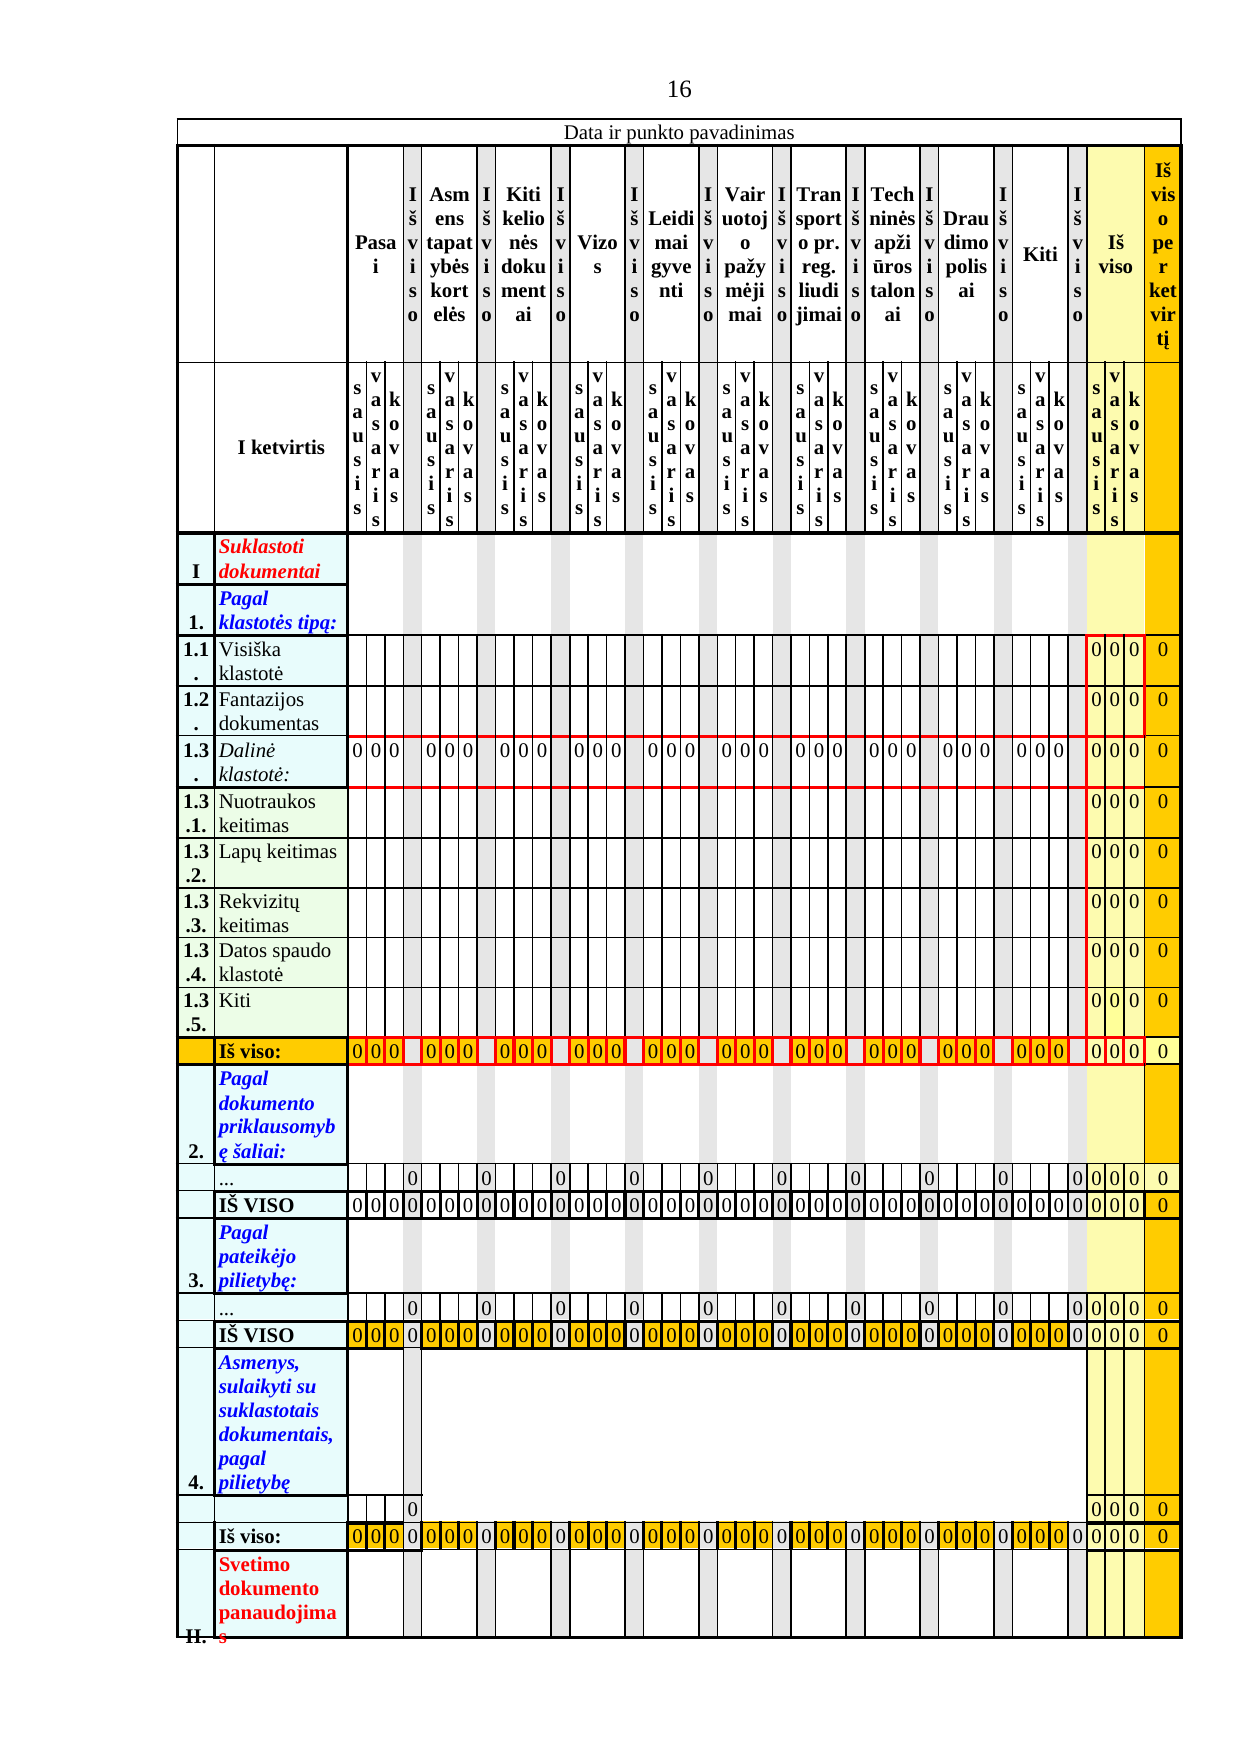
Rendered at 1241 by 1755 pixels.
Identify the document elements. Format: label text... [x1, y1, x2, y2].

table_cell [626, 839, 643, 887]
table_cell [866, 636, 882, 685]
table_cell [179, 1321, 213, 1347]
table_cell vasaris [736, 363, 753, 531]
table_cell [884, 988, 901, 1036]
table_cell [755, 789, 772, 837]
table_cell [846, 583, 865, 634]
table_cell [349, 839, 366, 887]
table_cell [681, 938, 698, 986]
table_cell [773, 938, 790, 986]
table_cell [847, 839, 864, 887]
table_cell [699, 583, 717, 634]
table_cell [552, 789, 569, 837]
table_cell [718, 636, 735, 685]
table_cell vasaris [810, 363, 827, 531]
table_cell 0 [1106, 1525, 1123, 1548]
table_cell [386, 1164, 403, 1190]
table_cell [459, 1294, 476, 1319]
table_cell 0 [1051, 1523, 1067, 1548]
table_cell 0 [590, 1193, 605, 1217]
table_cell [681, 839, 698, 887]
table_cell [644, 1220, 699, 1292]
table_cell [846, 535, 865, 583]
table_cell [699, 535, 717, 583]
table_cell 0 [479, 1193, 494, 1217]
table_cell [976, 636, 993, 685]
table_cell Pasai [349, 147, 403, 361]
table_cell 0 [1051, 1193, 1067, 1217]
table_cell Vizos [571, 147, 624, 361]
table_cell [773, 1550, 790, 1636]
table_cell 0 [1125, 1323, 1144, 1347]
table_cell 0 [1125, 1164, 1144, 1190]
table_cell [1012, 535, 1068, 583]
table_cell 0 [441, 738, 458, 786]
table_cell [995, 687, 1012, 735]
table_cell [589, 1294, 606, 1319]
table_cell [866, 889, 882, 937]
table_cell [349, 1066, 403, 1163]
table_cell 0 [756, 1039, 771, 1063]
table_cell [349, 1164, 366, 1190]
table_cell [791, 535, 846, 583]
table_cell 0 [442, 1039, 457, 1063]
table_cell [1145, 1220, 1179, 1292]
table_cell 0 [590, 1039, 605, 1063]
table_cell [1106, 1350, 1123, 1494]
table_cell vasaris [884, 363, 901, 531]
table_cell [718, 938, 735, 986]
table_cell 0 [718, 738, 735, 786]
table_cell 0 [700, 1164, 717, 1190]
table_cell [422, 988, 439, 1036]
table_cell 4. [179, 1348, 213, 1494]
table_cell [884, 1164, 901, 1190]
table_cell [755, 1294, 772, 1319]
table_cell [367, 1496, 384, 1521]
table_cell [404, 1348, 421, 1494]
table_cell I ketvirtis [215, 363, 346, 531]
table_cell [663, 889, 680, 937]
table_cell [995, 1039, 1011, 1063]
table_cell [663, 789, 680, 837]
table_cell 0 [958, 1193, 974, 1217]
table_cell [717, 1220, 772, 1292]
table_cell vasaris [589, 363, 606, 531]
table_cell 0 [902, 738, 919, 786]
table_cell 0 [848, 1323, 863, 1347]
table_cell sausis [496, 363, 513, 531]
table_cell [1013, 938, 1030, 986]
table_cell 0 [590, 1523, 605, 1548]
table_cell [349, 1350, 403, 1494]
table_cell Lapų keitimas [215, 839, 347, 887]
table_cell [349, 789, 366, 837]
table_cell 0 [921, 1164, 938, 1190]
table_cell [607, 1294, 624, 1319]
table_cell [405, 1039, 420, 1063]
table_cell 0 [1145, 788, 1179, 837]
table_cell 0 [442, 1193, 457, 1217]
table_cell [902, 1164, 919, 1190]
table_cell [441, 938, 458, 986]
table_cell [902, 687, 919, 735]
table_cell [607, 988, 624, 1036]
table_cell 0 [1145, 988, 1179, 1036]
table_cell [626, 636, 643, 685]
table_cell sausis [939, 363, 956, 531]
table_cell 0 [534, 1323, 550, 1347]
table_cell [755, 988, 772, 1036]
table_cell [422, 889, 439, 937]
table_cell [367, 988, 384, 1036]
table_cell 0 [940, 1323, 955, 1347]
table_cell Svetimo dokumento panaudojimas [216, 1552, 346, 1636]
table_cell [663, 1294, 680, 1319]
table_cell [902, 1294, 919, 1319]
table_cell [884, 789, 901, 837]
table_cell Iš viso [626, 147, 643, 361]
table_cell [626, 988, 643, 1036]
table_cell [403, 583, 422, 634]
table_cell [995, 738, 1012, 786]
table_cell [810, 988, 827, 1036]
table_cell 0 [460, 1523, 476, 1548]
table_cell [773, 988, 790, 1036]
table_cell 0 [590, 1323, 605, 1347]
table_cell [920, 1220, 938, 1292]
table_cell [902, 789, 919, 837]
table_cell 0 [1031, 738, 1048, 786]
table_cell [349, 1496, 366, 1521]
table_cell [644, 889, 661, 937]
table_cell 0 [940, 1523, 955, 1548]
table_cell 0 [976, 738, 993, 786]
table_cell 0 [663, 1039, 679, 1063]
table_cell sausis [571, 363, 587, 531]
table_cell 0 [700, 1523, 716, 1548]
table_cell Draudimo polisai [939, 147, 993, 361]
table_cell [551, 583, 570, 634]
table_cell vasaris [515, 363, 532, 531]
table_cell vasaris [663, 363, 680, 531]
table_cell 0 [921, 1294, 938, 1319]
table_cell 0 [497, 1323, 512, 1347]
table_cell [367, 687, 384, 735]
table_cell 0 [1088, 687, 1104, 735]
table_cell 0 [368, 1039, 383, 1063]
table_cell 0 [958, 738, 975, 786]
table_header Data ir punkto pavadinimas [178, 120, 1180, 144]
table_cell 0 [553, 1193, 568, 1217]
table_cell 0 [386, 738, 403, 786]
table_cell 0 [1088, 1294, 1104, 1319]
table_cell 0 [774, 1193, 789, 1217]
table_cell 0 [626, 1523, 642, 1548]
table_cell 0 [1145, 1496, 1179, 1521]
table_cell [367, 889, 384, 937]
table_cell [1087, 1066, 1144, 1163]
table_cell [847, 687, 864, 735]
table_cell [1031, 636, 1048, 685]
table_cell [718, 687, 735, 735]
table_cell [626, 889, 643, 937]
table_cell sausis [422, 363, 439, 531]
table_cell 0 [645, 1323, 660, 1347]
table_cell 0 [349, 1193, 365, 1217]
table_cell 0 [1125, 1525, 1144, 1548]
table_cell [533, 988, 550, 1036]
table_cell [422, 839, 439, 887]
table_cell IŠ VISO [216, 1193, 346, 1217]
table_cell [846, 1066, 865, 1163]
table_cell [810, 1164, 827, 1190]
table_cell [1031, 839, 1048, 887]
table_cell 0 [793, 1323, 808, 1347]
table_cell 0 [663, 1193, 679, 1217]
table_cell [773, 738, 790, 786]
table_cell 0 [479, 1323, 494, 1347]
table_cell [773, 535, 791, 583]
table_cell [607, 839, 624, 887]
table_cell [349, 583, 403, 634]
table_cell 1.3.5. [179, 988, 214, 1036]
table_cell 0 [1106, 738, 1123, 786]
table_cell [459, 839, 476, 887]
table_cell [1050, 1294, 1067, 1319]
table_cell [478, 789, 495, 837]
table_cell [571, 889, 587, 937]
table_cell [570, 1066, 625, 1163]
table_cell 0 [737, 1523, 753, 1548]
table_cell [644, 988, 661, 1036]
table_cell 0 [1146, 1193, 1179, 1217]
table_cell [921, 1550, 938, 1636]
table_cell Asmenys, sulaikyti su suklastotais dokumentais, pagal pilietybę [216, 1350, 346, 1494]
table_cell 0 [368, 1323, 383, 1347]
table_cell [792, 687, 809, 735]
table_cell [404, 687, 421, 735]
table_cell 0 [607, 738, 624, 786]
table_cell [571, 687, 587, 735]
table_cell 0 [793, 1523, 808, 1548]
table_cell [553, 1039, 568, 1063]
table_cell [349, 1552, 403, 1636]
table_cell [865, 535, 920, 583]
table_cell [1012, 1220, 1068, 1292]
table_cell [847, 789, 864, 837]
table_cell [810, 839, 827, 887]
table_cell [995, 988, 1012, 1036]
table_cell Visiška klastotė [216, 637, 346, 685]
table_cell [589, 1164, 606, 1190]
table_cell [551, 1220, 570, 1292]
table_cell 0 [1106, 1193, 1123, 1217]
table_cell [422, 1164, 439, 1190]
table_cell [478, 938, 495, 986]
table_cell [179, 1164, 214, 1190]
table_cell kovas [755, 363, 772, 531]
table_cell Iš viso per ketvirtį [1145, 147, 1179, 361]
table_cell [681, 988, 698, 1036]
table_cell [847, 889, 864, 937]
table_cell 0 [719, 1323, 734, 1347]
table_cell 0 [829, 738, 845, 786]
table_cell 0 [478, 1294, 495, 1319]
table_cell 0 [515, 738, 532, 786]
table_cell [552, 687, 569, 735]
table_cell [515, 889, 532, 937]
table_cell 0 [866, 1323, 882, 1347]
table_cell [736, 839, 753, 887]
table_cell [441, 889, 458, 937]
table_cell [571, 1294, 587, 1319]
table_cell 0 [571, 1193, 587, 1217]
table_cell [920, 583, 938, 634]
table_cell 0 [700, 1323, 716, 1347]
table_cell [700, 1550, 717, 1636]
table_cell [386, 789, 403, 837]
table_cell [994, 1066, 1012, 1163]
table_cell [939, 583, 994, 634]
table_cell 0 [903, 1039, 918, 1063]
table_cell [515, 789, 532, 837]
table_cell [422, 1350, 1086, 1521]
table_cell [179, 1039, 213, 1063]
table_cell 0 [940, 1039, 955, 1063]
table_cell [792, 1164, 809, 1190]
table_cell [386, 1496, 403, 1521]
table_cell [404, 636, 421, 685]
table_cell [847, 988, 864, 1036]
table_cell 2. [179, 1066, 213, 1163]
table_cell 0 [829, 1323, 845, 1347]
table_cell [1013, 889, 1030, 937]
table_cell 0 [1145, 938, 1179, 986]
table_cell [846, 1220, 865, 1292]
table_cell [736, 938, 753, 986]
table_cell [884, 687, 901, 735]
table_cell 0 [939, 738, 956, 786]
table_cell Pagal pateikėjo pilietybę: [216, 1220, 346, 1292]
table_cell [644, 789, 661, 837]
table_cell [958, 839, 975, 887]
table_cell 0 [866, 1193, 882, 1217]
table_cell [349, 889, 366, 937]
table_cell [422, 1294, 439, 1319]
table_cell 0 [422, 738, 439, 786]
table_cell 0 [423, 1193, 439, 1217]
table_cell [1069, 636, 1085, 685]
table_cell [847, 1550, 864, 1636]
table_cell 0 [1125, 789, 1144, 837]
table_cell [792, 1550, 845, 1636]
table_cell 0 [1106, 938, 1123, 986]
table_cell [422, 1066, 477, 1163]
table_cell [478, 363, 495, 531]
table_cell 0 [663, 1323, 679, 1347]
table_cell [736, 789, 753, 837]
table_cell [939, 1164, 956, 1190]
table_cell [626, 363, 643, 531]
table_cell Kiti [1013, 147, 1067, 361]
table_cell [422, 687, 439, 735]
table_cell 0 [423, 1039, 439, 1063]
table_cell Asmens tapatybės kortelės [422, 147, 476, 361]
table_cell [681, 1164, 698, 1190]
table_cell [589, 687, 606, 735]
table_cell [179, 1294, 214, 1319]
table_cell [958, 789, 975, 837]
table_cell [699, 1066, 717, 1163]
table_cell 0 [1125, 938, 1144, 986]
table_cell 0 [645, 1039, 660, 1063]
table_cell [607, 636, 624, 685]
table_cell [920, 1066, 938, 1163]
table_cell 1.3.2. [179, 839, 214, 887]
table_cell [626, 1550, 643, 1636]
table_cell 0 [386, 1193, 402, 1217]
table_cell Rekvizitų keitimas [215, 889, 347, 937]
table_cell 0 [1088, 1164, 1104, 1190]
table_cell [477, 583, 495, 634]
table_cell [810, 636, 827, 685]
table_cell [810, 789, 827, 837]
table_cell [367, 1164, 384, 1190]
table_cell [663, 839, 680, 887]
table_cell 1.3. [179, 736, 213, 786]
table_cell [995, 889, 1012, 937]
table_cell [829, 988, 845, 1036]
table_cell [607, 889, 624, 937]
table_cell [736, 1164, 753, 1190]
table_cell [939, 1220, 994, 1292]
table_cell [533, 687, 550, 735]
table_cell vasaris [367, 363, 384, 531]
table_cell [681, 1294, 698, 1319]
table_cell 0 [627, 1323, 642, 1347]
table_cell [607, 1164, 624, 1190]
table_cell [958, 687, 975, 735]
table_cell [349, 535, 403, 583]
table_cell [404, 889, 421, 937]
table_cell 0 [460, 1039, 476, 1063]
table_cell [921, 687, 938, 735]
table_cell 0 [755, 738, 772, 786]
table_cell [884, 1294, 901, 1319]
table_cell [663, 1164, 680, 1190]
table_cell [976, 1294, 993, 1319]
table_cell Fantazijos dokumentas [216, 687, 346, 735]
table_cell [995, 363, 1012, 531]
table_cell 0 [792, 738, 809, 786]
table_cell [773, 839, 790, 887]
table_cell [829, 687, 845, 735]
table_cell 0 [405, 1193, 420, 1217]
table_cell [478, 1550, 495, 1636]
table_cell 0 [1106, 1496, 1123, 1521]
table_cell 0 [866, 1039, 882, 1063]
table_cell [829, 889, 845, 937]
table_cell [533, 839, 550, 887]
table_cell [700, 889, 717, 937]
table_cell [386, 988, 403, 1036]
table_cell [773, 889, 790, 937]
table_cell [625, 583, 643, 634]
table_cell [995, 1550, 1012, 1636]
table_cell Iš viso [478, 147, 495, 361]
table_cell [994, 535, 1012, 583]
table_cell 0 [1088, 789, 1104, 837]
table_cell kovas [1125, 363, 1144, 531]
table_cell [810, 687, 827, 735]
table_cell 3. [179, 1219, 213, 1292]
table_cell [681, 789, 698, 837]
table_cell [495, 583, 551, 634]
table_cell [755, 687, 772, 735]
table_cell [625, 535, 643, 583]
table_cell [625, 1220, 643, 1292]
table_cell 0 [571, 1323, 587, 1347]
table_cell [921, 938, 938, 986]
table_cell kovas [902, 363, 919, 531]
table_cell [958, 1164, 975, 1190]
table_cell [920, 535, 938, 583]
table_cell 0 [1088, 1039, 1104, 1063]
table_cell [496, 889, 513, 937]
table_cell 0 [1069, 1193, 1086, 1217]
table_cell 0 [423, 1523, 439, 1548]
table_cell Datos spaudo klastotė [215, 938, 347, 986]
table_cell [422, 789, 439, 837]
table_cell 0 [1088, 839, 1104, 887]
table_cell 0 [1014, 1323, 1029, 1347]
table_cell [533, 1294, 550, 1319]
table_cell kovas [681, 363, 698, 531]
table_cell 0 [682, 1193, 697, 1217]
table_cell [552, 1550, 569, 1636]
table_cell [404, 738, 421, 786]
table_cell [939, 687, 956, 735]
table_cell [1069, 839, 1085, 887]
table_cell [700, 687, 717, 735]
table_cell 0 [995, 1294, 1012, 1319]
table_cell sausis [1088, 363, 1104, 531]
table_cell [700, 738, 717, 786]
table_cell 0 [811, 1193, 826, 1217]
table_cell 0 [1032, 1193, 1048, 1217]
table_cell 0 [552, 1523, 568, 1548]
table_cell [700, 1039, 716, 1063]
table_cell [791, 1220, 846, 1292]
table_cell [495, 1220, 551, 1292]
table_cell [717, 1066, 772, 1163]
table_cell 0 [459, 738, 476, 786]
table_cell [700, 789, 717, 837]
table_cell 0 [977, 1323, 992, 1347]
table_cell 0 [645, 1193, 660, 1217]
table_cell [459, 1164, 476, 1190]
table_cell [349, 988, 366, 1036]
table_cell [1013, 988, 1030, 1036]
table_cell [1088, 1552, 1104, 1636]
table_cell Iš viso [1069, 147, 1086, 361]
table_cell [386, 687, 403, 735]
table_cell [791, 1066, 846, 1163]
table_cell ... [215, 1295, 347, 1319]
table_cell 0 [682, 1323, 697, 1347]
table_cell [571, 1164, 587, 1190]
table_cell 0 [737, 1039, 753, 1063]
table_cell [367, 636, 384, 685]
table_cell [515, 839, 532, 887]
table_cell 0 [719, 1039, 734, 1063]
table_cell [386, 1294, 403, 1319]
table_cell 0 [1145, 889, 1179, 937]
table_cell [496, 988, 513, 1036]
table_cell [496, 687, 513, 735]
table_cell 0 [442, 1523, 457, 1548]
table_cell 0 [1125, 988, 1144, 1036]
table_cell 0 [1125, 889, 1144, 937]
table_cell [902, 938, 919, 986]
table_cell 0 [682, 1523, 698, 1548]
table_cell sausis [1013, 363, 1030, 531]
table_cell [866, 789, 882, 837]
table_cell Pagal klastotės tipą: [216, 586, 346, 634]
table_cell 0 [1069, 1164, 1086, 1190]
table_cell [922, 1039, 937, 1063]
table_cell [1031, 889, 1048, 937]
table_cell 0 [478, 1164, 495, 1190]
table_cell [1087, 1220, 1144, 1292]
table_cell [939, 789, 956, 837]
table_cell 0 [811, 1323, 826, 1347]
table_cell 0 [977, 1039, 992, 1063]
table_cell [570, 535, 625, 583]
table_cell [755, 889, 772, 937]
table_cell 0 [737, 1193, 753, 1217]
table_cell 0 [497, 1039, 512, 1063]
table_cell [533, 1164, 550, 1190]
table_cell 0 [1032, 1323, 1048, 1347]
table_cell [865, 1066, 920, 1163]
table_cell Dalinė klastotė: [216, 736, 346, 786]
table_cell 0 [349, 738, 366, 786]
table_cell [422, 583, 477, 634]
table_cell [699, 1220, 717, 1292]
table_cell [386, 889, 403, 937]
table_cell [1031, 1294, 1048, 1319]
table_cell 0 [368, 1193, 383, 1217]
table_cell [533, 636, 550, 685]
table_cell [755, 839, 772, 887]
table_cell [1069, 789, 1085, 837]
table_cell 0 [922, 1323, 937, 1347]
table_cell Iš viso: [216, 1039, 346, 1063]
table_cell [1050, 839, 1067, 887]
table_cell [1050, 789, 1067, 837]
table_cell [179, 1496, 214, 1521]
table_cell 0 [1088, 889, 1104, 937]
table_cell 0 [423, 1323, 439, 1347]
table_cell 0 [496, 738, 513, 786]
table_cell [865, 1220, 920, 1292]
table_cell 0 [921, 1523, 937, 1548]
table_cell 0 [349, 1039, 365, 1063]
table_cell [589, 988, 606, 1036]
table_cell [533, 938, 550, 986]
table_cell [736, 636, 753, 685]
table_cell Iš viso [552, 147, 569, 361]
table_cell [1087, 535, 1144, 583]
table_cell [551, 535, 570, 583]
table_cell [848, 1039, 863, 1063]
table_cell [939, 1550, 993, 1636]
table_cell [1012, 1066, 1068, 1163]
table_cell [1068, 1220, 1087, 1292]
table_cell [644, 1294, 661, 1319]
table_cell Nuotraukos keitimas [215, 789, 347, 837]
table_cell [1050, 938, 1067, 986]
table_cell 0 [1106, 789, 1123, 837]
table_cell [1145, 363, 1179, 531]
table_cell [479, 1039, 494, 1063]
table_cell [644, 687, 661, 735]
table_cell kovas [533, 363, 550, 531]
table_cell [847, 363, 864, 531]
table_cell [422, 1220, 477, 1292]
table_cell 0 [1014, 1523, 1029, 1548]
table_cell 0 [1125, 1193, 1143, 1217]
table_cell [570, 583, 625, 634]
table_cell vasaris [1031, 363, 1048, 531]
table_cell [866, 687, 882, 735]
table_cell [995, 636, 1012, 685]
table_cell 0 [1106, 1294, 1123, 1319]
table_cell kovas [829, 363, 845, 531]
table_cell 1.1. [179, 637, 213, 685]
table_cell [921, 789, 938, 837]
table_cell [736, 687, 753, 735]
table_cell [792, 988, 809, 1036]
table_cell [847, 738, 864, 786]
table_cell [644, 583, 699, 634]
table_cell 0 [571, 1523, 587, 1548]
table_cell 0 [903, 1523, 919, 1548]
table_cell [700, 839, 717, 887]
table_cell 0 [386, 1525, 403, 1548]
table_cell [810, 889, 827, 937]
table_cell 0 [516, 1323, 531, 1347]
table_cell [1145, 1552, 1179, 1636]
table_cell 0 [1146, 1038, 1179, 1063]
table_cell 0 [1145, 839, 1179, 887]
table_cell [1013, 839, 1030, 887]
table_cell 1.2. [179, 687, 213, 735]
table_cell [792, 938, 809, 986]
table_cell [736, 988, 753, 1036]
table_cell [477, 1220, 495, 1292]
table_cell [404, 1552, 421, 1636]
table_cell [755, 636, 772, 685]
table_cell [736, 889, 753, 937]
table_cell [349, 1294, 366, 1319]
table_cell [829, 1164, 845, 1190]
table_cell [755, 1164, 772, 1190]
table_cell 0 [349, 1525, 365, 1548]
table_cell [515, 988, 532, 1036]
table_cell 1. [179, 586, 213, 634]
table_cell [349, 938, 366, 986]
table_cell 0 [1014, 1039, 1029, 1063]
table_cell [515, 1164, 532, 1190]
table_cell 0 [1032, 1039, 1048, 1063]
table_cell [884, 636, 901, 685]
table_cell [1031, 988, 1048, 1036]
table_cell 0 [682, 1039, 697, 1063]
table_cell 0 [460, 1193, 476, 1217]
table_cell 0 [1145, 1525, 1179, 1548]
table_cell [976, 988, 993, 1036]
table_cell 0 [1125, 1039, 1143, 1063]
table_cell [179, 363, 214, 531]
table_cell Iš viso [773, 147, 790, 361]
table_cell [681, 636, 698, 685]
table_cell Suklastoti dokumentai [216, 535, 346, 583]
table_cell 0 [811, 1039, 826, 1063]
table_cell 0 [1125, 637, 1143, 685]
table_cell 0 [533, 738, 550, 786]
table_cell [792, 636, 809, 685]
table_cell vasaris [1106, 363, 1123, 531]
table_cell 1.3.1. [179, 789, 214, 837]
table_cell 0 [773, 1523, 789, 1548]
table_cell [976, 789, 993, 837]
table_cell [1031, 789, 1048, 837]
table_cell [810, 938, 827, 986]
table_cell 0 [756, 1523, 772, 1548]
table_cell kovas [607, 363, 624, 531]
table_cell [626, 687, 643, 735]
table_cell [902, 889, 919, 937]
table_cell [589, 839, 606, 887]
table_cell 0 [847, 1523, 863, 1548]
table_cell 0 [884, 738, 901, 786]
table_cell [717, 535, 772, 583]
table_cell [1145, 535, 1179, 583]
table_cell 0 [516, 1523, 531, 1548]
table_cell [718, 789, 735, 837]
table_cell [1068, 1066, 1087, 1163]
table_cell Iš viso [1088, 147, 1144, 361]
table_cell [607, 687, 624, 735]
table_cell [1069, 938, 1085, 986]
table_cell Techninės apžiūros talonai [866, 147, 919, 361]
table_cell 0 [829, 1523, 845, 1548]
table_cell [552, 363, 569, 531]
table_cell [644, 1066, 699, 1163]
table_cell Leidimai gyventi [644, 147, 698, 361]
table_cell [939, 1066, 994, 1163]
table_cell [976, 687, 993, 735]
table_cell [773, 687, 790, 735]
table_cell [552, 839, 569, 887]
table_cell 0 [793, 1039, 808, 1063]
table_cell [736, 1294, 753, 1319]
table_cell 1.3.3. [179, 889, 214, 937]
table_cell [404, 839, 421, 887]
table_cell [939, 1294, 956, 1319]
table_cell sausis [718, 363, 735, 531]
table_cell [1069, 1550, 1086, 1636]
table_cell 0 [1106, 988, 1123, 1036]
table_cell [1145, 1350, 1179, 1494]
table_cell [551, 1066, 570, 1163]
table_cell [589, 938, 606, 986]
table_cell [663, 636, 680, 685]
table_cell [571, 636, 587, 685]
table_cell [792, 889, 809, 937]
table_cell [477, 535, 495, 583]
table_cell 0 [608, 1323, 623, 1347]
table_cell 0 [404, 1496, 421, 1521]
table_cell 0 [847, 1164, 864, 1190]
table_cell 0 [958, 1323, 974, 1347]
table_cell 0 [1088, 1525, 1104, 1548]
table_cell [422, 938, 439, 986]
table_cell 0 [608, 1523, 624, 1548]
table_cell [773, 636, 790, 685]
table_cell [552, 738, 569, 786]
table_cell [718, 839, 735, 887]
table_cell [700, 988, 717, 1036]
table_cell 0 [497, 1523, 512, 1548]
table_cell [1088, 1350, 1104, 1494]
table_cell 0 [608, 1193, 623, 1217]
table_cell 0 [847, 1294, 864, 1319]
table_cell 0 [1145, 736, 1179, 786]
table_cell [441, 1294, 458, 1319]
table_cell [441, 789, 458, 837]
table_cell [403, 1220, 422, 1292]
table_cell [367, 839, 384, 887]
table_cell 0 [1088, 938, 1104, 986]
table_cell [496, 1164, 513, 1190]
table_cell 0 [404, 1523, 420, 1548]
table_cell [939, 636, 956, 685]
table_cell 0 [1145, 1294, 1179, 1319]
table_cell [625, 1066, 643, 1163]
table_cell [755, 938, 772, 986]
table_cell 0 [552, 1294, 569, 1319]
table_cell [958, 636, 975, 685]
table_cell [179, 1191, 213, 1217]
table_cell [404, 363, 421, 531]
table_cell [422, 535, 477, 583]
table_cell Iš viso [921, 147, 938, 361]
table_cell [773, 789, 790, 837]
table_cell [607, 938, 624, 986]
table_cell Iš viso [404, 147, 421, 361]
table_cell 0 [534, 1523, 550, 1548]
table_cell [1069, 363, 1086, 531]
table_cell [994, 1220, 1012, 1292]
table_cell 0 [885, 1193, 900, 1217]
table_cell 0 [516, 1039, 531, 1063]
table_cell [571, 988, 587, 1036]
table_cell IŠ VISO [216, 1323, 346, 1347]
table_cell 0 [885, 1039, 900, 1063]
table_cell [496, 1550, 550, 1636]
table_cell kovas [976, 363, 993, 531]
table_cell 0 [700, 1193, 716, 1217]
table_cell [459, 938, 476, 986]
table_cell 0 [829, 1039, 845, 1063]
table_cell 0 [866, 738, 882, 786]
table_cell [496, 789, 513, 837]
table_cell 0 [793, 1193, 808, 1217]
table_cell 0 [977, 1523, 993, 1548]
table_cell [459, 789, 476, 837]
table_cell 0 [497, 1193, 512, 1217]
table_cell [495, 1066, 551, 1163]
table_cell 0 [1069, 1294, 1086, 1319]
table_cell [681, 687, 698, 735]
table_cell kovas [459, 363, 476, 531]
table_cell [1013, 789, 1030, 837]
table_cell [515, 1294, 532, 1319]
table_cell vasaris [958, 363, 975, 531]
table_cell 0 [608, 1039, 623, 1063]
table_cell [422, 636, 439, 685]
table_cell [404, 789, 421, 837]
table_cell [866, 1294, 882, 1319]
table_cell 0 [404, 1323, 420, 1347]
table_cell [994, 583, 1012, 634]
table_cell 0 [1145, 1164, 1179, 1190]
table_cell [866, 1550, 919, 1636]
table_cell 0 [1145, 1323, 1179, 1347]
table_cell 0 [1106, 1164, 1123, 1190]
table_cell [496, 839, 513, 887]
table_cell [700, 938, 717, 986]
table_cell [386, 938, 403, 986]
table_cell [533, 889, 550, 937]
table_cell 0 [552, 1164, 569, 1190]
table_cell 0 [756, 1193, 771, 1217]
table_cell 0 [626, 1164, 643, 1190]
table_cell [626, 938, 643, 986]
table_cell [866, 938, 882, 986]
table_cell [866, 988, 882, 1036]
table_cell 0 [516, 1193, 531, 1217]
table_cell 0 [885, 1523, 900, 1548]
table_cell [847, 636, 864, 685]
table_cell 0 [1088, 738, 1104, 786]
table_cell [773, 1066, 791, 1163]
table_cell 0 [644, 738, 661, 786]
table_cell 0 [1106, 839, 1123, 887]
table_cell 0 [1032, 1523, 1048, 1548]
table_cell [367, 1294, 384, 1319]
table_cell [626, 738, 643, 786]
table_cell [1069, 889, 1085, 937]
table_cell [441, 839, 458, 887]
table_cell sausis [644, 363, 661, 531]
table_cell [589, 889, 606, 937]
table_cell 0 [810, 738, 827, 786]
table_cell [829, 636, 845, 685]
table_cell Iš viso [847, 147, 864, 361]
table_cell [349, 636, 366, 685]
table_cell 0 [1013, 738, 1030, 786]
table_cell [1068, 583, 1087, 634]
table_cell kovas [386, 363, 403, 531]
table_cell [1031, 687, 1048, 735]
table_cell 0 [1088, 637, 1104, 685]
table_cell [515, 636, 532, 685]
table_cell 0 [1146, 687, 1179, 735]
table_cell [404, 988, 421, 1036]
table_cell 0 [995, 1193, 1011, 1217]
table_cell [700, 363, 717, 531]
table_cell [718, 889, 735, 937]
table_cell [571, 839, 587, 887]
table_cell 0 [940, 1193, 955, 1217]
table_cell 0 [404, 1164, 421, 1190]
table_cell [478, 687, 495, 735]
table_cell 0 [681, 738, 698, 786]
table_cell [1031, 1164, 1048, 1190]
table_cell 0 [478, 1523, 494, 1548]
table_cell Transporto pr. reg. liudijimai [792, 147, 845, 361]
table_cell [589, 636, 606, 685]
table_cell 0 [773, 1164, 790, 1190]
table_cell 0 [368, 1525, 383, 1548]
table_cell Iš viso: [216, 1523, 346, 1548]
table_cell [939, 839, 956, 887]
table_cell [717, 583, 772, 634]
table_cell 0 [1050, 738, 1067, 786]
table_cell [774, 1039, 789, 1063]
table_cell [179, 147, 214, 361]
table_cell I [179, 535, 213, 583]
table_cell [607, 789, 624, 837]
table_cell [367, 938, 384, 986]
table_cell [644, 938, 661, 986]
table_cell [441, 1164, 458, 1190]
table_cell 0 [811, 1523, 826, 1548]
table_cell [1013, 687, 1030, 735]
table_cell [847, 938, 864, 986]
table_cell 0 [1088, 1496, 1104, 1521]
table_cell 0 [571, 1039, 587, 1063]
table_cell 0 [736, 738, 753, 786]
table_cell sausis [792, 363, 809, 531]
table_cell ... [215, 1166, 347, 1190]
table_cell [552, 889, 569, 937]
table_cell [829, 839, 845, 887]
table_cell 0 [773, 1294, 790, 1319]
table_cell [441, 988, 458, 1036]
table_cell [1012, 583, 1068, 634]
table_cell 0 [995, 1164, 1012, 1190]
table_cell Iš viso [995, 147, 1012, 361]
table_cell 0 [958, 1039, 974, 1063]
table_cell Vairuotojo pažymėjimai [718, 147, 772, 361]
table_cell [515, 938, 532, 986]
table_cell 0 [571, 738, 587, 786]
table_cell 0 [995, 1323, 1011, 1347]
table_cell [644, 535, 699, 583]
table_cell [1013, 636, 1030, 685]
table_cell [459, 889, 476, 937]
table_cell 0 [1125, 1294, 1144, 1319]
table_cell 0 [386, 1039, 402, 1063]
table_cell 0 [663, 1523, 679, 1548]
table_cell [1050, 988, 1067, 1036]
table_cell II. [179, 1550, 213, 1636]
table_cell [1145, 583, 1179, 634]
table_cell [644, 1550, 698, 1636]
table_cell [921, 889, 938, 937]
table_cell [367, 789, 384, 837]
table_cell [386, 636, 403, 685]
table_cell [921, 636, 938, 685]
table_cell 0 [553, 1323, 568, 1347]
table_cell [477, 1066, 495, 1163]
table_cell 0 [995, 1523, 1011, 1548]
table_cell [478, 988, 495, 1036]
table_cell 0 [1125, 839, 1144, 887]
table_cell [1013, 1164, 1030, 1190]
table_cell [792, 1294, 809, 1319]
table_cell 0 [958, 1523, 974, 1548]
table_cell 0 [1125, 687, 1143, 735]
table_cell 0 [1106, 637, 1123, 685]
table_cell [792, 789, 809, 837]
table_cell [921, 738, 938, 786]
table_cell [921, 363, 938, 531]
table_cell [976, 839, 993, 887]
table_cell [921, 839, 938, 887]
table_cell [571, 1550, 624, 1636]
table_cell [644, 636, 661, 685]
table_cell [478, 738, 495, 786]
table_cell [515, 687, 532, 735]
table_cell [865, 583, 920, 634]
table_cell 0 [1051, 1323, 1067, 1347]
table_cell 0 [1051, 1039, 1067, 1063]
table_cell 0 [848, 1193, 863, 1217]
table_cell Kiti kelionės dokumentai [496, 147, 550, 361]
table_cell [958, 988, 975, 1036]
table_cell [644, 1164, 661, 1190]
table_cell vasaris [441, 363, 458, 531]
table_cell [1069, 988, 1085, 1036]
table_cell 0 [386, 1323, 403, 1347]
table_cell 0 [349, 1323, 365, 1347]
table_cell [626, 789, 643, 837]
table_cell 0 [1014, 1193, 1029, 1217]
table_cell 0 [442, 1323, 457, 1347]
table_cell [829, 938, 845, 986]
table_cell 0 [719, 1523, 734, 1548]
table_cell 0 [756, 1323, 771, 1347]
table_cell 0 [1106, 889, 1123, 937]
table_cell [1050, 687, 1067, 735]
table_cell [459, 636, 476, 685]
table_cell 0 [663, 738, 680, 786]
table_cell Iš viso [700, 147, 717, 361]
table_cell 0 [977, 1193, 992, 1217]
table_cell 0 [534, 1039, 550, 1063]
table_cell 0 [1125, 1496, 1144, 1521]
table_cell [1125, 1552, 1144, 1636]
table_cell 0 [589, 738, 606, 786]
table_cell [902, 839, 919, 887]
table_cell [681, 889, 698, 937]
table_cell [792, 839, 809, 887]
table_cell [1070, 1039, 1085, 1063]
table_cell 0 [1146, 636, 1179, 685]
table_cell 0 [700, 1294, 717, 1319]
table_cell [773, 363, 790, 531]
table_cell [976, 1164, 993, 1190]
table_cell [1031, 938, 1048, 986]
table_cell 0 [367, 738, 384, 786]
table_cell [386, 839, 403, 887]
table_cell 0 [903, 1323, 918, 1347]
table_cell 0 [922, 1193, 937, 1217]
table_cell [773, 1220, 791, 1292]
table_cell [958, 1294, 975, 1319]
table_cell 0 [866, 1523, 882, 1548]
table_cell 0 [774, 1323, 789, 1347]
table_cell [1050, 1164, 1067, 1190]
table_cell [718, 988, 735, 1036]
table_cell [570, 1220, 625, 1292]
table_cell [404, 938, 421, 986]
table_cell Pagal dokumento priklausomybę šaliai: [216, 1066, 346, 1163]
table_cell [441, 687, 458, 735]
table_cell [1050, 889, 1067, 937]
table_cell [403, 535, 422, 583]
table_cell 0 [1088, 1193, 1104, 1217]
table_cell 1.3.4. [179, 938, 214, 986]
table_cell [349, 687, 366, 735]
table_cell [459, 988, 476, 1036]
table_cell 0 [737, 1323, 753, 1347]
table_cell sausis [866, 363, 882, 531]
table_cell [829, 1294, 845, 1319]
table_cell 0 [627, 1193, 642, 1217]
table_cell [552, 636, 569, 685]
table_cell [1087, 583, 1144, 634]
table_cell 0 [534, 1193, 550, 1217]
table_cell [495, 535, 551, 583]
table_cell [866, 839, 882, 887]
table_cell [571, 938, 587, 986]
table_cell 0 [1070, 1323, 1086, 1347]
table_cell [976, 938, 993, 986]
table_cell sausis [349, 363, 366, 531]
table_cell [552, 938, 569, 986]
table_cell [958, 938, 975, 986]
table_cell [700, 636, 717, 685]
table_cell [663, 687, 680, 735]
table_cell [810, 1294, 827, 1319]
table_cell 0 [1069, 1523, 1086, 1548]
table_cell [663, 988, 680, 1036]
table_cell [215, 1497, 347, 1521]
table_cell [939, 938, 956, 986]
table_cell 0 [1088, 988, 1104, 1036]
table_cell [496, 636, 513, 685]
table_cell [533, 789, 550, 837]
table_cell [1069, 687, 1085, 735]
table_cell [215, 147, 346, 361]
table_cell 0 [719, 1193, 734, 1217]
table_cell [958, 889, 975, 937]
table_cell [571, 789, 587, 837]
table_cell [663, 938, 680, 986]
table_cell 0 [1125, 738, 1144, 786]
table_cell [589, 789, 606, 837]
table_cell [1125, 1350, 1144, 1494]
table_cell [718, 1294, 735, 1319]
table_cell [644, 839, 661, 887]
table_cell [829, 789, 845, 837]
table_cell [403, 1066, 422, 1163]
table_cell [552, 988, 569, 1036]
table_cell kovas [1050, 363, 1067, 531]
table_cell [459, 687, 476, 735]
table_cell [866, 1164, 882, 1190]
table_cell [884, 938, 901, 986]
table_cell [921, 988, 938, 1036]
table_cell [884, 839, 901, 887]
table_cell 0 [903, 1193, 918, 1217]
table_cell [349, 1220, 403, 1292]
table_cell [939, 889, 956, 937]
table_cell [718, 1164, 735, 1190]
table_cell [422, 1550, 476, 1636]
table_cell [976, 889, 993, 937]
table_cell [627, 1039, 642, 1063]
table_cell 0 [645, 1523, 660, 1548]
table_cell [1013, 1550, 1067, 1636]
table_cell [939, 988, 956, 1036]
table_cell [1145, 1065, 1179, 1163]
table_cell 0 [404, 1294, 421, 1319]
table_cell [902, 988, 919, 1036]
table_cell 0 [626, 1294, 643, 1319]
table_cell 0 [1106, 687, 1123, 735]
table_cell 0 [885, 1323, 900, 1347]
table_cell [1068, 535, 1087, 583]
table_cell [995, 839, 1012, 887]
table_cell [791, 583, 846, 634]
table_cell [478, 636, 495, 685]
table_cell 0 [1107, 1039, 1122, 1063]
table_cell [478, 889, 495, 937]
table_cell 0 [1088, 1323, 1104, 1347]
table_cell [939, 535, 994, 583]
table_cell [884, 889, 901, 937]
table_cell [496, 1294, 513, 1319]
table_cell [773, 583, 791, 634]
table_cell [1106, 1552, 1123, 1636]
table_cell [995, 789, 1012, 837]
table_cell Kiti [215, 988, 347, 1036]
table_cell [496, 938, 513, 986]
table_cell [995, 938, 1012, 986]
table_cell [1013, 1294, 1030, 1319]
table_cell [441, 636, 458, 685]
table_cell [1050, 636, 1067, 685]
table_cell 0 [829, 1193, 845, 1217]
table_cell [179, 1523, 213, 1548]
table_cell 0 [460, 1323, 476, 1347]
table_cell 0 [1106, 1323, 1123, 1347]
table_cell [902, 636, 919, 685]
table_cell [1069, 738, 1085, 786]
table_cell [478, 839, 495, 887]
table_cell [718, 1550, 772, 1636]
